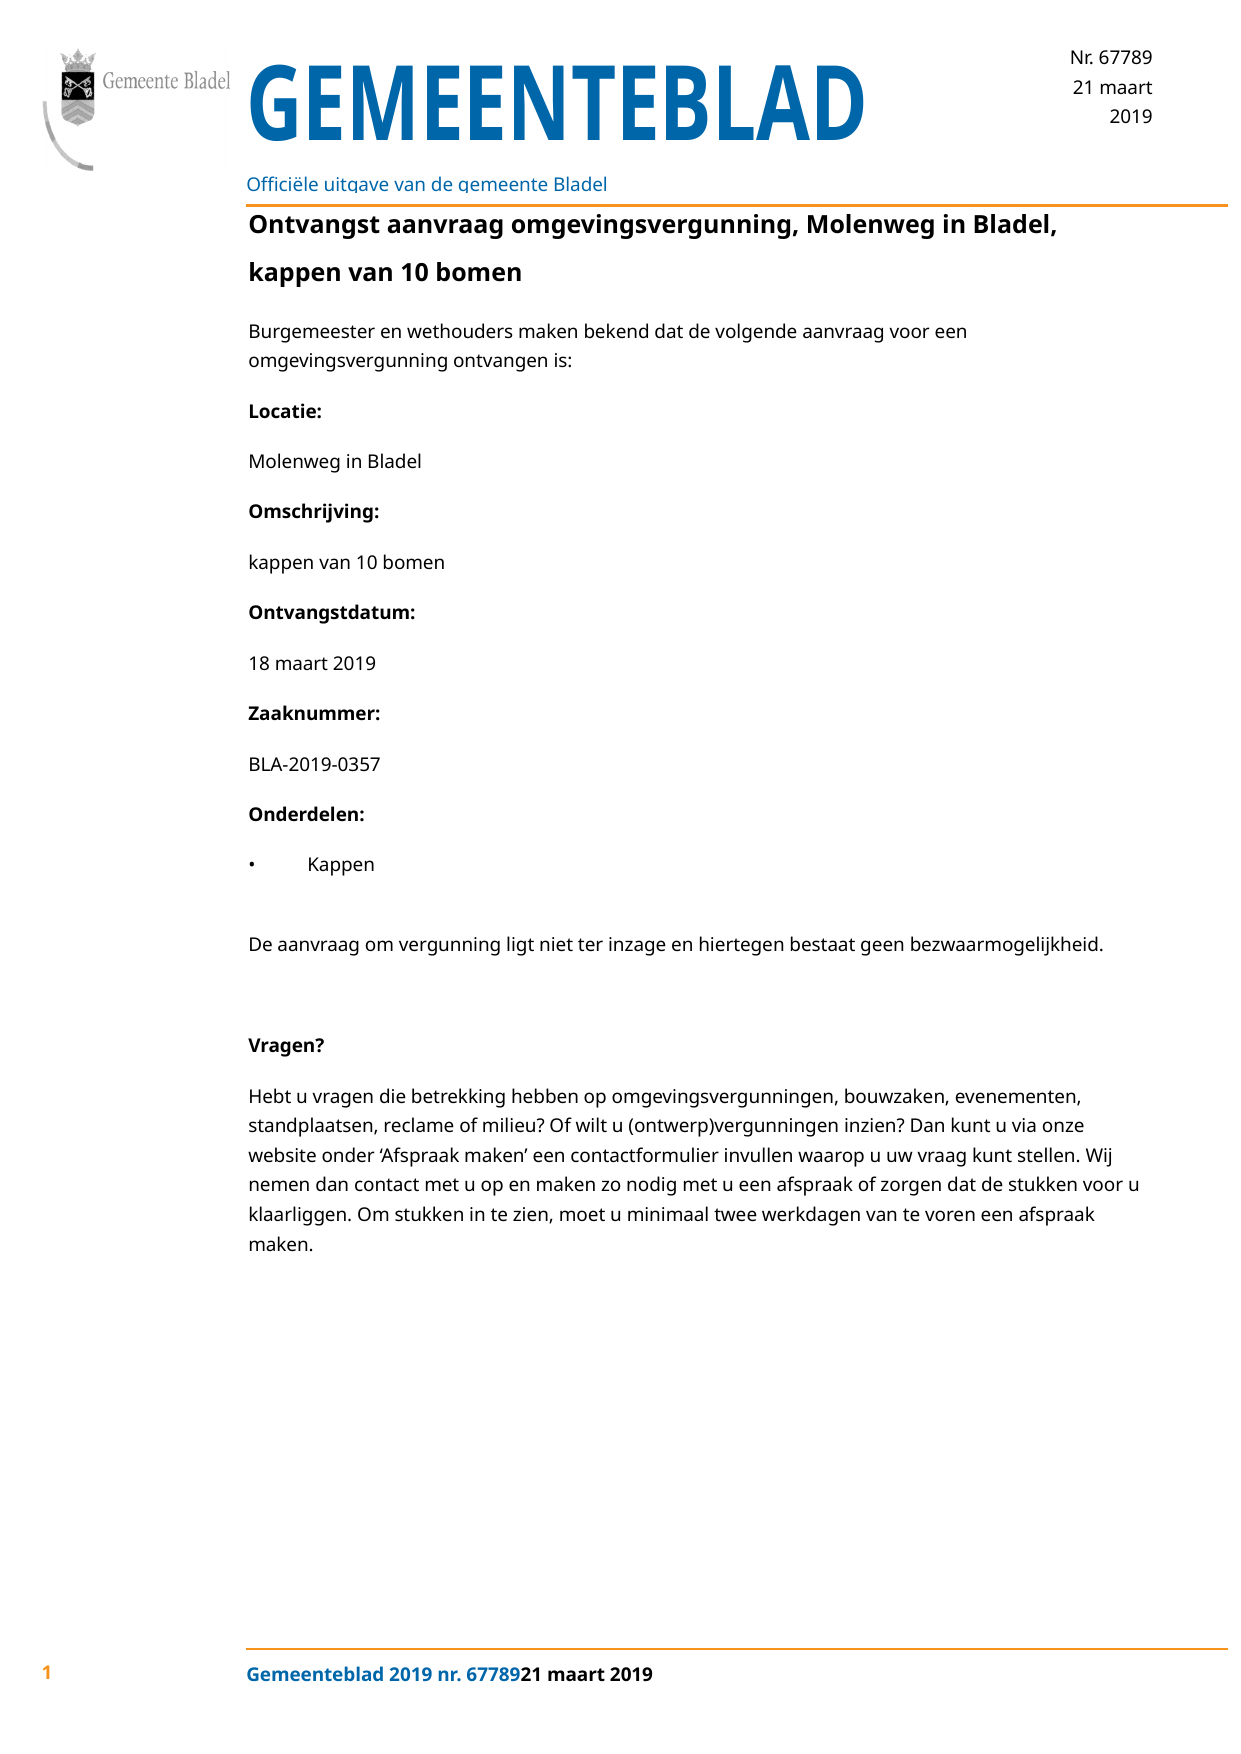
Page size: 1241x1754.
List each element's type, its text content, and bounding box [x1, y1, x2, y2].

text BLA-2019-0357 [248, 751, 1152, 777]
list Kappen [248, 852, 1152, 877]
text Omschrijving: [248, 499, 1152, 524]
text Onderdelen: [248, 801, 1152, 827]
text Ontvangstdatum: [248, 599, 1152, 625]
text Locatie: [248, 398, 1152, 424]
text Zaaknummer: [248, 700, 1152, 726]
text De aanvraag om vergunning ligt niet ter inzage en hiertegen bestaat geen bezwaarmogelijkheid. [248, 932, 1152, 957]
text 18 maart 2019 [248, 650, 1152, 676]
text Molenweg in Bladel [248, 448, 1152, 474]
text kappen van 10 bomen [248, 549, 1152, 575]
text Vragen? [248, 1032, 1152, 1058]
text Burgemeester en wethouders maken bekend dat de volgende aanvraag voor een omgevingsvergunning ontvangen is: [248, 318, 1152, 373]
text Hebt u vragen die betrekking hebben op omgevingsvergunningen, bouwzaken, evenementen, standplaatsen, reclame of milieu? Of wilt u (ontwerp)vergunningen inzien? Dan kunt u via onze website onder ‘Afspraak maken’ een contactformulier invullen waarop u uw vraag kunt stellen. Wij nemen dan contact met u op en maken zo nodig met u een afspraak of zorgen dat de stukken voor u klaarliggen. Om stukken in te zien, moet u minimaal twee werkdagen van te voren een afspraak maken. [248, 1083, 1152, 1257]
picture [41, 47, 231, 172]
text Ontvangst aanvraag omgevingsvergunning, Molenweg in Bladel, kappen van 10 bomen [248, 207, 1152, 288]
